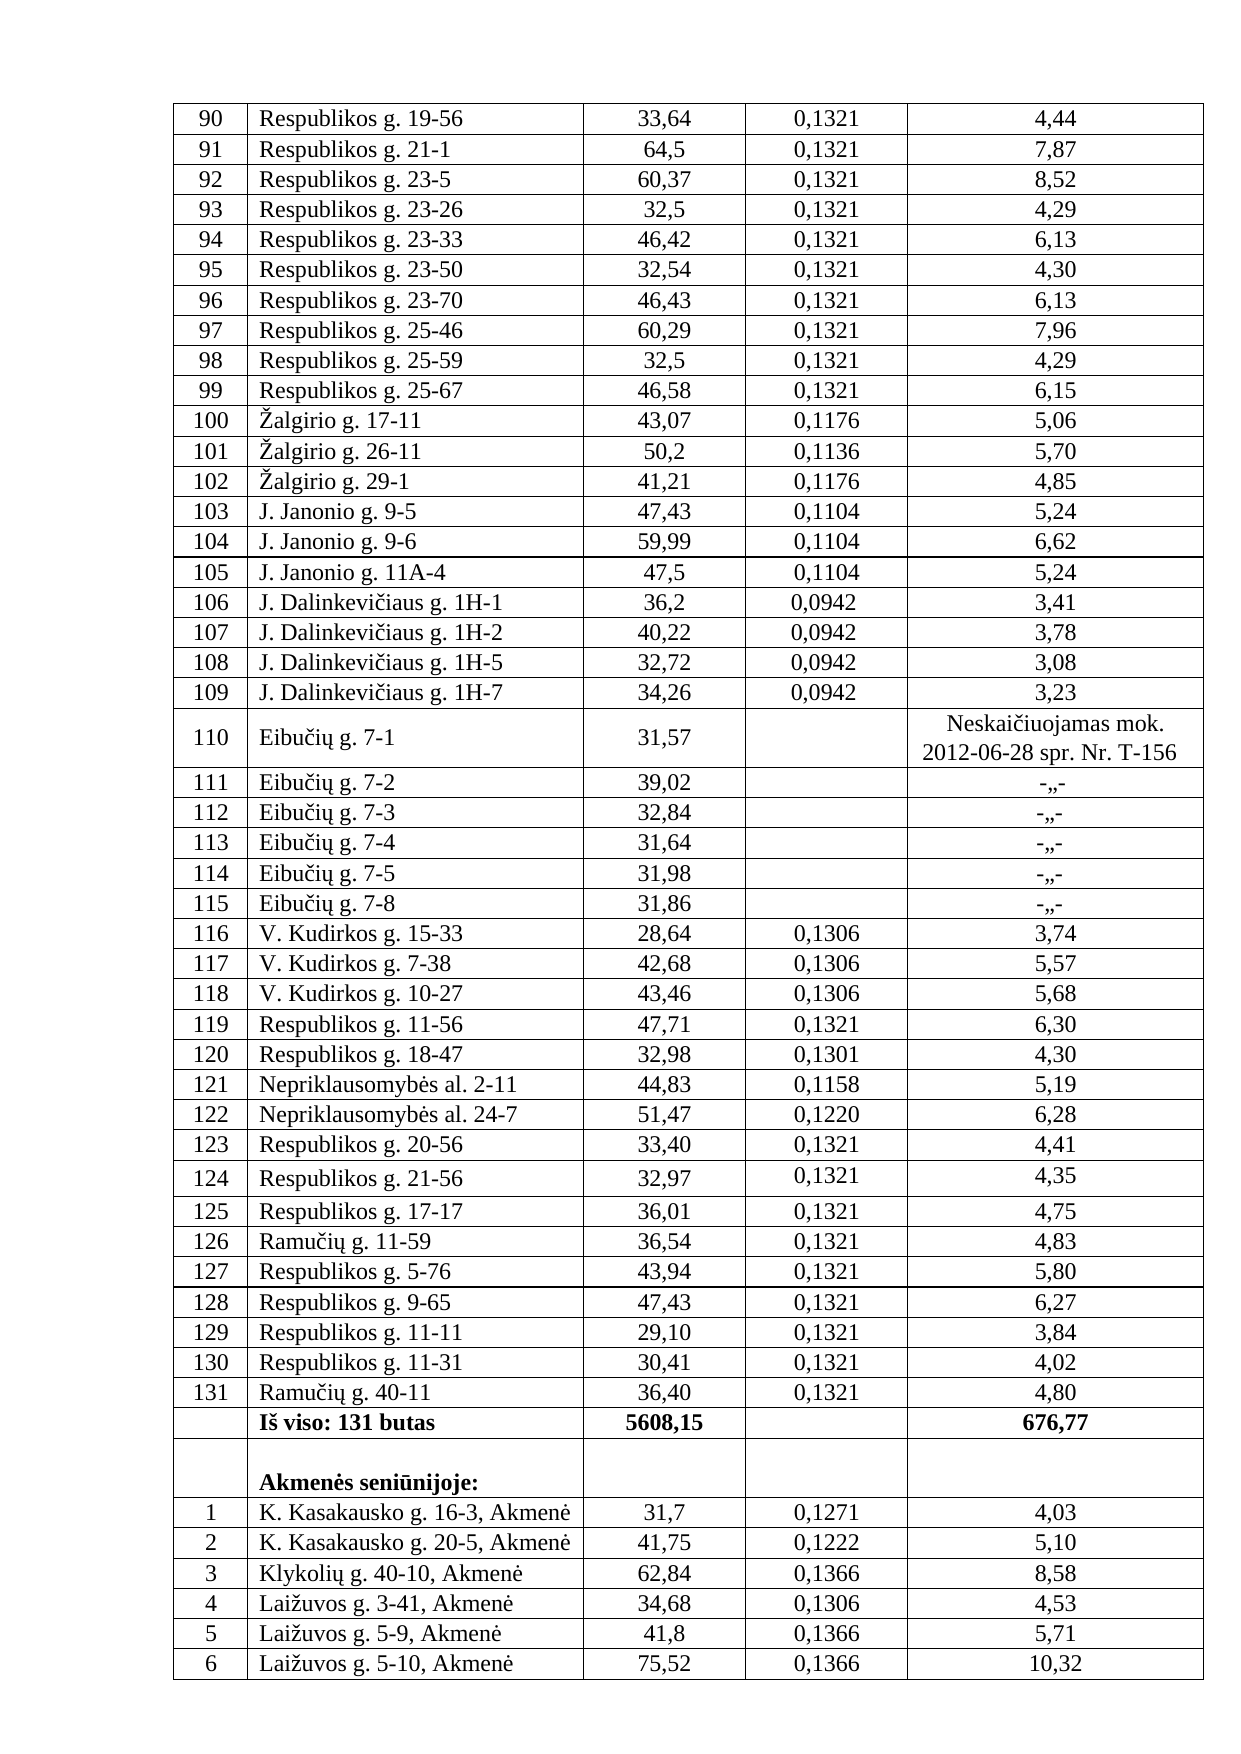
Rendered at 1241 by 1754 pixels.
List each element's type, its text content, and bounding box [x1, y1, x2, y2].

table_cell 43,94 [584, 1257, 745, 1286]
table_cell 100 [174, 406, 247, 436]
table_cell 3,74 [908, 919, 1203, 948]
table_cell 32,5 [584, 346, 745, 375]
table_cell 7,87 [908, 135, 1203, 164]
table_cell Laižuvos g. 5-9, Akmenė [248, 1619, 583, 1648]
table_cell 0,0942 [746, 678, 907, 707]
table_cell Eibučių g. 7-8 [248, 889, 583, 918]
table_cell 31,86 [584, 889, 745, 918]
table_cell 0,1158 [746, 1070, 907, 1099]
table_cell Eibučių g. 7-1 [248, 709, 583, 767]
table_cell 0,1321 [746, 376, 907, 405]
table_cell 41,75 [584, 1528, 745, 1557]
table_cell 4,75 [908, 1197, 1203, 1226]
table_cell 5,71 [908, 1619, 1203, 1648]
table_cell 123 [174, 1130, 247, 1159]
table_cell [746, 828, 907, 857]
table_cell V. Kudirkos g. 15-33 [248, 919, 583, 948]
table_cell 0,1220 [746, 1100, 907, 1129]
table_cell 41,21 [584, 467, 745, 496]
table_cell 0,1321 [746, 135, 907, 164]
table_cell 10,32 [908, 1649, 1203, 1678]
table_cell 3 [174, 1559, 247, 1588]
table_cell 105 [174, 558, 247, 587]
table_cell 4,03 [908, 1498, 1203, 1527]
table_cell 0,1222 [746, 1528, 907, 1557]
table_cell 4,30 [908, 1040, 1203, 1069]
table_cell Respublikos g. 9-65 [248, 1288, 583, 1317]
table_cell Respublikos g. 20-56 [248, 1130, 583, 1159]
table_cell 36,54 [584, 1227, 745, 1256]
table_cell 0,1321 [746, 165, 907, 194]
table_cell 44,83 [584, 1070, 745, 1099]
table_cell 31,64 [584, 828, 745, 857]
table_cell 115 [174, 889, 247, 918]
table_cell Respublikos g. 11-11 [248, 1318, 583, 1347]
table_cell 0,1306 [746, 979, 907, 1008]
table_cell 33,40 [584, 1130, 745, 1159]
table_cell 6,30 [908, 1010, 1203, 1039]
table_cell 42,68 [584, 949, 745, 978]
table_cell 0,1321 [746, 346, 907, 375]
table_cell Ramučių g. 11-59 [248, 1227, 583, 1256]
table_cell 110 [174, 709, 247, 767]
table_cell 0,0942 [746, 648, 907, 677]
table_cell 3,08 [908, 648, 1203, 677]
table_cell J. Janonio g. 11A-4 [248, 558, 583, 587]
table_cell 0,1136 [746, 437, 907, 466]
table_cell 62,84 [584, 1559, 745, 1588]
table_cell 3,84 [908, 1318, 1203, 1347]
table_cell Respublikos g. 23-26 [248, 195, 583, 224]
table_cell 39,02 [584, 768, 745, 797]
table_cell V. Kudirkos g. 7-38 [248, 949, 583, 978]
table_cell 32,97 [584, 1161, 745, 1196]
table_cell 8,58 [908, 1559, 1203, 1588]
table_cell 4,85 [908, 467, 1203, 496]
table_cell 51,47 [584, 1100, 745, 1129]
table_cell 0,1176 [746, 467, 907, 496]
table_cell 4,83 [908, 1227, 1203, 1256]
table_cell Žalgirio g. 26-11 [248, 437, 583, 466]
table_cell 92 [174, 165, 247, 194]
table_cell 90 [174, 104, 247, 133]
table_cell 0,1306 [746, 949, 907, 978]
table_cell 47,5 [584, 558, 745, 587]
table_cell Eibučių g. 7-5 [248, 859, 583, 888]
table_cell [746, 768, 907, 797]
table_cell 101 [174, 437, 247, 466]
table_cell Iš viso: 131 butas [248, 1408, 583, 1438]
table_cell 4 [174, 1589, 247, 1618]
table_cell 75,52 [584, 1649, 745, 1678]
table_cell 3,23 [908, 678, 1203, 707]
table_cell 0,1366 [746, 1559, 907, 1588]
table_cell 5,10 [908, 1528, 1203, 1557]
table_cell 127 [174, 1257, 247, 1286]
table_cell 31,57 [584, 709, 745, 767]
table_cell 6,28 [908, 1100, 1203, 1129]
table_cell Laižuvos g. 5-10, Akmenė [248, 1649, 583, 1678]
table_cell 6,62 [908, 527, 1203, 556]
table_cell 4,29 [908, 346, 1203, 375]
table_cell 126 [174, 1227, 247, 1256]
table_cell [908, 1439, 1203, 1497]
table_cell K. Kasakausko g. 20-5, Akmenė [248, 1528, 583, 1557]
table_cell 3,78 [908, 618, 1203, 647]
table_cell Eibučių g. 7-3 [248, 798, 583, 827]
table_cell -„- [908, 859, 1203, 888]
table_cell 4,41 [908, 1130, 1203, 1159]
table_cell Respublikos g. 19-56 [248, 104, 583, 133]
table_cell 112 [174, 798, 247, 827]
table_cell 5,19 [908, 1070, 1203, 1099]
table_cell 108 [174, 648, 247, 677]
table_cell 46,58 [584, 376, 745, 405]
table_cell 60,37 [584, 165, 745, 194]
table_cell 98 [174, 346, 247, 375]
table_cell 0,1366 [746, 1619, 907, 1648]
table_cell 4,53 [908, 1589, 1203, 1618]
table_cell 5,24 [908, 497, 1203, 526]
table_cell [746, 1408, 907, 1438]
table_cell [746, 709, 907, 767]
table_cell 7,96 [908, 316, 1203, 345]
table_cell 0,1321 [746, 195, 907, 224]
table_cell 6,13 [908, 225, 1203, 254]
table_cell 104 [174, 527, 247, 556]
table_cell 4,30 [908, 255, 1203, 284]
table_cell 8,52 [908, 165, 1203, 194]
table_cell 0,1321 [746, 1288, 907, 1317]
table_cell 5608,15 [584, 1408, 745, 1438]
table_cell Nepriklausomybės al. 2-11 [248, 1070, 583, 1099]
table_cell Ramučių g. 40-11 [248, 1378, 583, 1407]
table_cell Respublikos g. 5-76 [248, 1257, 583, 1286]
table_cell 47,43 [584, 1288, 745, 1317]
table_cell J. Janonio g. 9-5 [248, 497, 583, 526]
table_cell 121 [174, 1070, 247, 1099]
table_cell 31,7 [584, 1498, 745, 1527]
table_cell 5,80 [908, 1257, 1203, 1286]
table_cell 60,29 [584, 316, 745, 345]
table_cell 5,70 [908, 437, 1203, 466]
table_cell 0,1321 [746, 1378, 907, 1407]
table_cell 0,1321 [746, 1197, 907, 1226]
table_cell 0,1104 [746, 497, 907, 526]
table_cell 102 [174, 467, 247, 496]
table_cell 0,1176 [746, 406, 907, 436]
table_cell 36,2 [584, 588, 745, 617]
table_cell Respublikos g. 25-46 [248, 316, 583, 345]
table_cell 0,1321 [746, 286, 907, 315]
table_cell 91 [174, 135, 247, 164]
table_cell 36,40 [584, 1378, 745, 1407]
table_cell 6,13 [908, 286, 1203, 315]
table_cell 32,84 [584, 798, 745, 827]
table_cell 0,1366 [746, 1649, 907, 1678]
table_cell 5,24 [908, 558, 1203, 587]
table_cell 47,43 [584, 497, 745, 526]
table_cell 118 [174, 979, 247, 1008]
table_cell 0,0942 [746, 588, 907, 617]
table_cell 41,8 [584, 1619, 745, 1648]
table_cell 32,72 [584, 648, 745, 677]
table_cell Respublikos g. 23-33 [248, 225, 583, 254]
table_cell 93 [174, 195, 247, 224]
table_cell J. Dalinkevičiaus g. 1H-2 [248, 618, 583, 647]
table_cell 3,41 [908, 588, 1203, 617]
table_cell Respublikos g. 18-47 [248, 1040, 583, 1069]
table_cell 43,46 [584, 979, 745, 1008]
table_cell [746, 798, 907, 827]
table_cell 0,1306 [746, 1589, 907, 1618]
table_cell Laižuvos g. 3-41, Akmenė [248, 1589, 583, 1618]
table_cell 0,1321 [746, 255, 907, 284]
table_cell 6,27 [908, 1288, 1203, 1317]
table_cell -„- [908, 828, 1203, 857]
table_cell 30,41 [584, 1348, 745, 1377]
table_cell 5,57 [908, 949, 1203, 978]
table_cell [584, 1439, 745, 1497]
table_cell [746, 889, 907, 918]
table_cell 95 [174, 255, 247, 284]
table_cell Respublikos g. 23-50 [248, 255, 583, 284]
table_cell 122 [174, 1100, 247, 1129]
table_cell 109 [174, 678, 247, 707]
table_cell 40,22 [584, 618, 745, 647]
table_cell Akmenės seniūnijoje: [248, 1439, 583, 1497]
table_cell 32,98 [584, 1040, 745, 1069]
table_cell -„- [908, 798, 1203, 827]
table_cell 5,06 [908, 406, 1203, 436]
table_cell 0,1321 [746, 1227, 907, 1256]
table_cell 6 [174, 1649, 247, 1678]
table_cell 0,1306 [746, 919, 907, 948]
table_cell 43,07 [584, 406, 745, 436]
table_cell 32,5 [584, 195, 745, 224]
table_cell 676,77 [908, 1408, 1203, 1438]
table_cell J. Dalinkevičiaus g. 1H-5 [248, 648, 583, 677]
table_cell Respublikos g. 21-56 [248, 1161, 583, 1196]
table_cell 50,2 [584, 437, 745, 466]
table_cell 117 [174, 949, 247, 978]
table_cell 4,44 [908, 104, 1203, 133]
table_cell 131 [174, 1378, 247, 1407]
table_cell 116 [174, 919, 247, 948]
table_cell 111 [174, 768, 247, 797]
table_cell 34,68 [584, 1589, 745, 1618]
table_cell 129 [174, 1318, 247, 1347]
table_cell 96 [174, 286, 247, 315]
table_cell 103 [174, 497, 247, 526]
table_cell 0,1321 [746, 104, 907, 133]
table_cell 130 [174, 1348, 247, 1377]
table_cell 0,1321 [746, 1130, 907, 1159]
table_cell 28,64 [584, 919, 745, 948]
table_cell Respublikos g. 11-56 [248, 1010, 583, 1039]
table_cell Respublikos g. 25-67 [248, 376, 583, 405]
table_cell 0,1321 [746, 1257, 907, 1286]
table_cell 4,80 [908, 1378, 1203, 1407]
table_cell 97 [174, 316, 247, 345]
table_cell 2 [174, 1528, 247, 1557]
table_cell 0,0942 [746, 618, 907, 647]
table_cell J. Dalinkevičiaus g. 1H-1 [248, 588, 583, 617]
table_cell 64,5 [584, 135, 745, 164]
table_cell 33,64 [584, 104, 745, 133]
table_cell 94 [174, 225, 247, 254]
table_cell 107 [174, 618, 247, 647]
table_cell 5,68 [908, 979, 1203, 1008]
table_cell 0,1321 [746, 225, 907, 254]
table_cell Nepriklausomybės al. 24-7 [248, 1100, 583, 1129]
table_cell J. Janonio g. 9-6 [248, 527, 583, 556]
table_cell Eibučių g. 7-4 [248, 828, 583, 857]
table_cell 113 [174, 828, 247, 857]
table_cell 99 [174, 376, 247, 405]
table_cell [746, 859, 907, 888]
table_cell 36,01 [584, 1197, 745, 1226]
table_cell 120 [174, 1040, 247, 1069]
table_cell Neskaičiuojamas mok. 2012-06-28 spr. Nr. T-156 [908, 709, 1203, 767]
table_cell V. Kudirkos g. 10-27 [248, 979, 583, 1008]
table_cell 34,26 [584, 678, 745, 707]
table_cell 0,1321 [746, 1318, 907, 1347]
table_cell 5 [174, 1619, 247, 1648]
table_cell [174, 1408, 247, 1438]
table_cell 128 [174, 1288, 247, 1317]
table_cell 6,15 [908, 376, 1203, 405]
table_cell Respublikos g. 23-5 [248, 165, 583, 194]
table_cell 32,54 [584, 255, 745, 284]
table_cell 46,42 [584, 225, 745, 254]
table_cell 124 [174, 1161, 247, 1196]
table_cell 106 [174, 588, 247, 617]
table_cell 1 [174, 1498, 247, 1527]
table_cell Respublikos g. 23-70 [248, 286, 583, 315]
table_cell 0,1321 [746, 1010, 907, 1039]
table_cell 0,1301 [746, 1040, 907, 1069]
table_cell Eibučių g. 7-2 [248, 768, 583, 797]
table_cell K. Kasakausko g. 16-3, Akmenė [248, 1498, 583, 1527]
table_cell Žalgirio g. 17-11 [248, 406, 583, 436]
table_cell 114 [174, 859, 247, 888]
table_cell 31,98 [584, 859, 745, 888]
table_cell -„- [908, 768, 1203, 797]
table_cell 0,1271 [746, 1498, 907, 1527]
table_cell -„- [908, 889, 1203, 918]
table_cell 0,1321 [746, 1348, 907, 1377]
table_cell 46,43 [584, 286, 745, 315]
table_cell Respublikos g. 25-59 [248, 346, 583, 375]
table_cell Klykolių g. 40-10, Akmenė [248, 1559, 583, 1588]
table_cell 0,1104 [746, 527, 907, 556]
table_cell 0,1321 [746, 1161, 907, 1196]
table_cell [746, 1439, 907, 1497]
table_cell 125 [174, 1197, 247, 1226]
table_cell Respublikos g. 21-1 [248, 135, 583, 164]
table_cell 59,99 [584, 527, 745, 556]
table_cell 47,71 [584, 1010, 745, 1039]
table_cell 0,1321 [746, 316, 907, 345]
table_cell 4,29 [908, 195, 1203, 224]
table_cell J. Dalinkevičiaus g. 1H-7 [248, 678, 583, 707]
table_cell 0,1104 [746, 558, 907, 587]
table_cell 29,10 [584, 1318, 745, 1347]
table_cell 4,35 [908, 1161, 1203, 1196]
table_cell 119 [174, 1010, 247, 1039]
table_cell Respublikos g. 17-17 [248, 1197, 583, 1226]
table_cell Žalgirio g. 29-1 [248, 467, 583, 496]
table_cell [174, 1439, 247, 1497]
table_cell 4,02 [908, 1348, 1203, 1377]
table_cell Respublikos g. 11-31 [248, 1348, 583, 1377]
